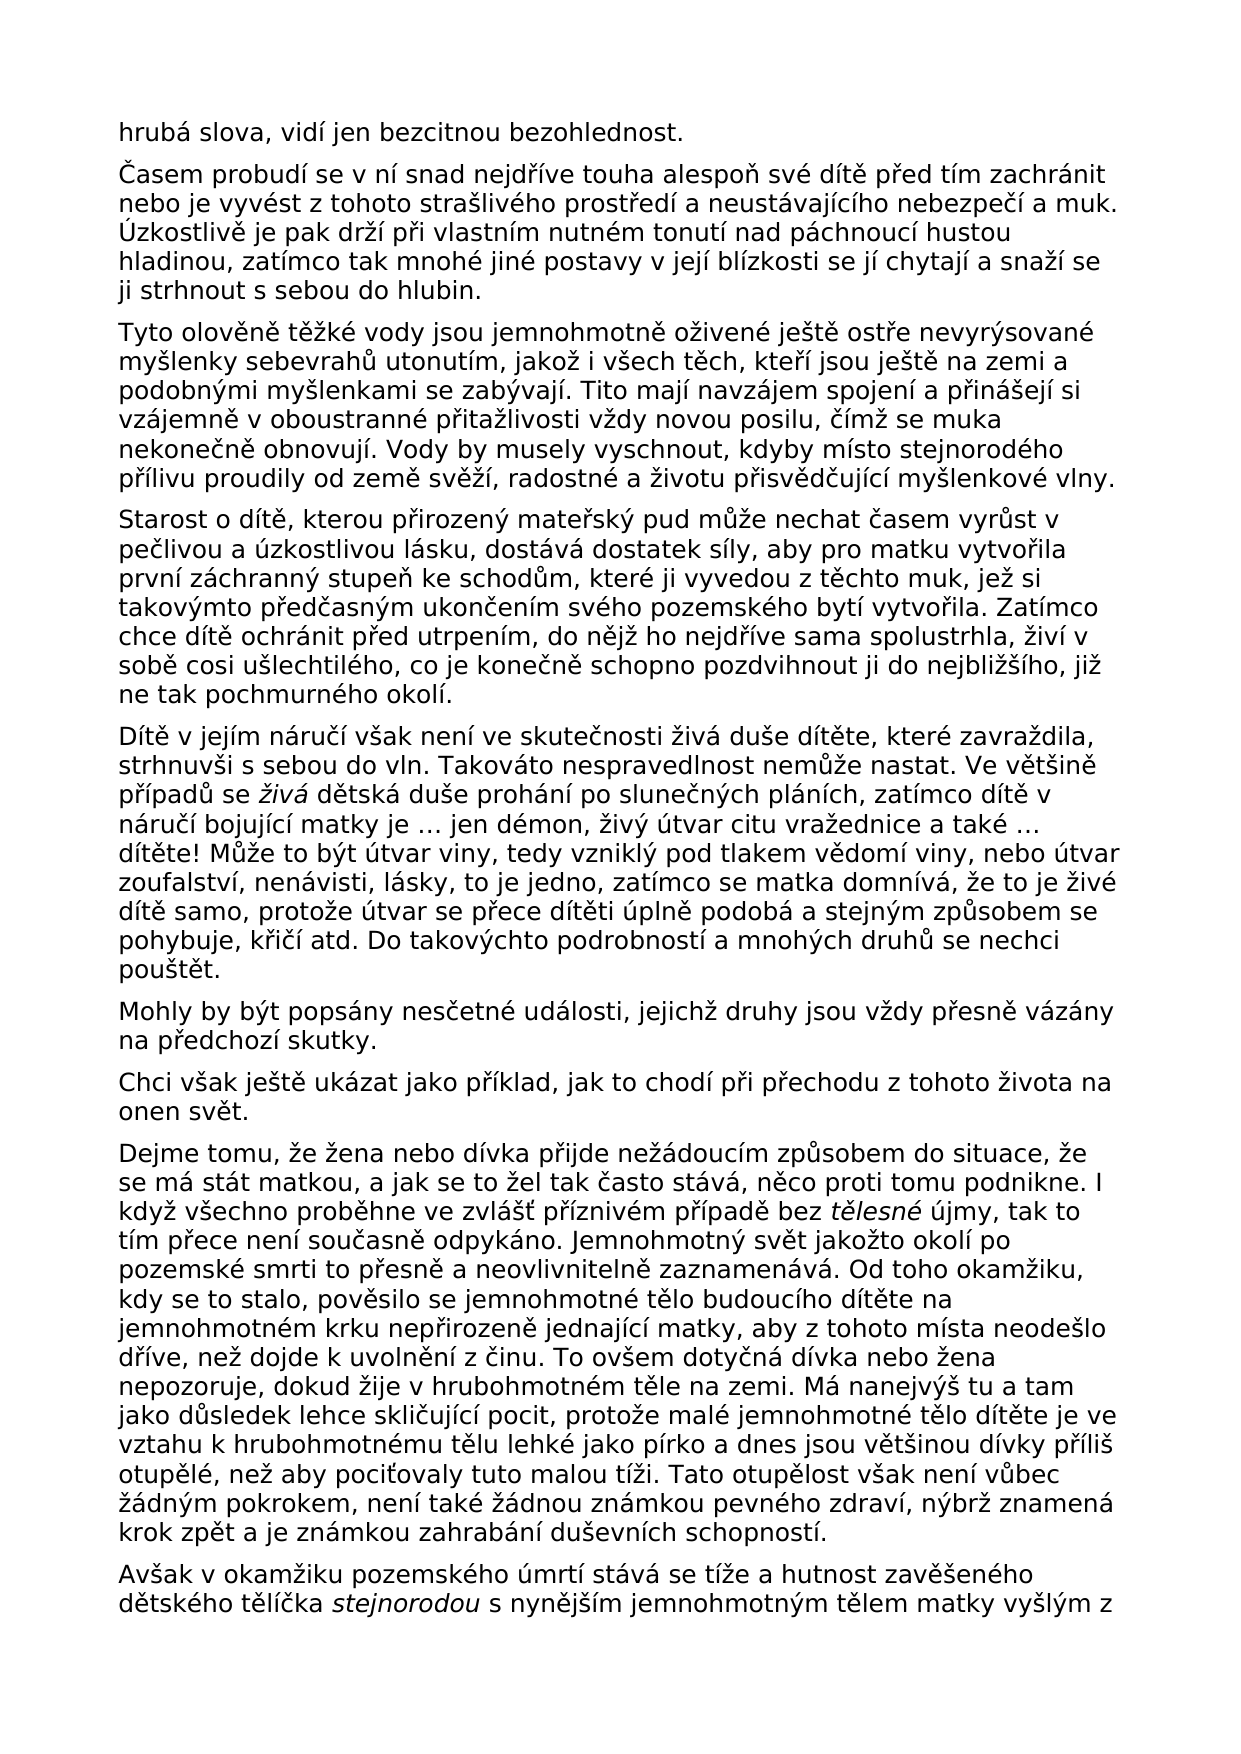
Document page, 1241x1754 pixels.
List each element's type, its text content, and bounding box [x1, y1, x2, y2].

text Časem probudí se v ní snad nejdříve touha alespoň své dítě před tím zachránit nebo je vyvést z tohoto strašlivého prostředí a neustávajícího nebezpečí a muk. Úzkostlivě je pak drží při vlastním nutném tonutí nad páchnoucí hustou hladinou, zatímco tak mnohé jiné postavy v její blízkosti se jí chytají a snaží se ji strhnout s sebou do hlubin. [118, 160, 1122, 306]
text Chci však ještě ukázat jako příklad, jak to chodí při přechodu z tohoto života na onen svět. [118, 1068, 1122, 1126]
text Dítě v jejím náručí však není ve skutečnosti živá duše dítěte, které zavraždila, strhnuvši s sebou do vln. Takováto nespravedlnost nemůže nastat. Ve většině případů se živá dětská duše prohání po slunečných pláních, zatímco dítě v náručí bojující matky je … jen démon, živý útvar citu vražednice a také … dítěte! Může to být útvar viny, tedy vzniklý pod tlakem vědomí viny, nebo útvar zoufalství, nenávisti, lásky, to je jedno, zatímco se matka domnívá, že to je živé dítě samo, protože útvar se přece dítěti úplně podobá a stejným způsobem se pohybuje, křičí atd. Do takovýchto podrobností a mnohých druhů se nechci pouštět. [118, 722, 1122, 985]
text Avšak v okamžiku pozemského úmrtí stává se tíže a hutnost zavěšeného dětského tělíčka stejnorodou s nynějším jemnohmotným tělem matky vyšlým z [118, 1560, 1122, 1618]
text hrubá slova, vidí jen bezcitnou bezohlednost. [118, 118, 1122, 147]
text Tyto olověně těžké vody jsou jemnohmotně oživené ještě ostře nevyrýsované myšlenky sebevrahů utonutím, jakož i všech těch, kteří jsou ještě na zemi a podobnými myšlenkami se zabývají. Tito mají navzájem spojení a přinášejí si vzájemně v oboustranné přitažlivosti vždy novou posilu, čímž se muka nekonečně obnovují. Vody by musely vyschnout, kdyby místo stejnorodého přílivu proudily od země svěží, radostné a životu přisvědčující myšlenkové vlny. [118, 318, 1122, 493]
text Mohly by být popsány nesčetné události, jejichž druhy jsou vždy přesně vázány na předchozí skutky. [118, 997, 1122, 1056]
text Dejme tomu, že žena nebo dívka přijde nežádoucím způsobem do situace, že se má stát matkou, a jak se to žel tak často stává, něco proti tomu podnikne. I když všechno proběhne ve zvlášť příznivém případě bez tělesné újmy, tak to tím přece není současně odpykáno. Jemnohmotný svět jakožto okolí po pozemské smrti to přesně a neovlivnitelně zaznamenává. Od toho okamžiku, kdy se to stalo, pověsilo se jemnohmotné tělo budoucího dítěte na jemnohmotném krku nepřirozeně jednající matky, aby z tohoto místa neodešlo dříve, než dojde k uvolnění z činu. To ovšem dotyčná dívka nebo žena nepozoruje, dokud žije v hrubohmotném těle na zemi. Má nanejvýš tu a tam jako důsledek lehce skličující pocit, protože malé jemnohmotné tělo dítěte je ve vztahu k hrubohmotnému tělu lehké jako pírko a dnes jsou většinou dívky příliš otupělé, než aby pociťovaly tuto malou tíži. Tato otupělost však není vůbec žádným pokrokem, není také žádnou známkou pevného zdraví, nýbrž znamená krok zpět a je známkou zahrabání duševních schopností. [118, 1139, 1122, 1547]
text Starost o dítě, kterou přirozený mateřský pud může nechat časem vyrůst v pečlivou a úzkostlivou lásku, dostává dostatek síly, aby pro matku vytvořila první záchranný stupeň ke schodům, které ji vyvedou z těchto muk, jež si takovýmto předčasným ukončením svého pozemského bytí vytvořila. Zatímco chce dítě ochránit před utrpením, do nějž ho nejdříve sama spolustrhla, živí v sobě cosi ušlechtilého, co je konečně schopno pozdvihnout ji do nejbližšího, již ne tak pochmurného okolí. [118, 506, 1122, 710]
